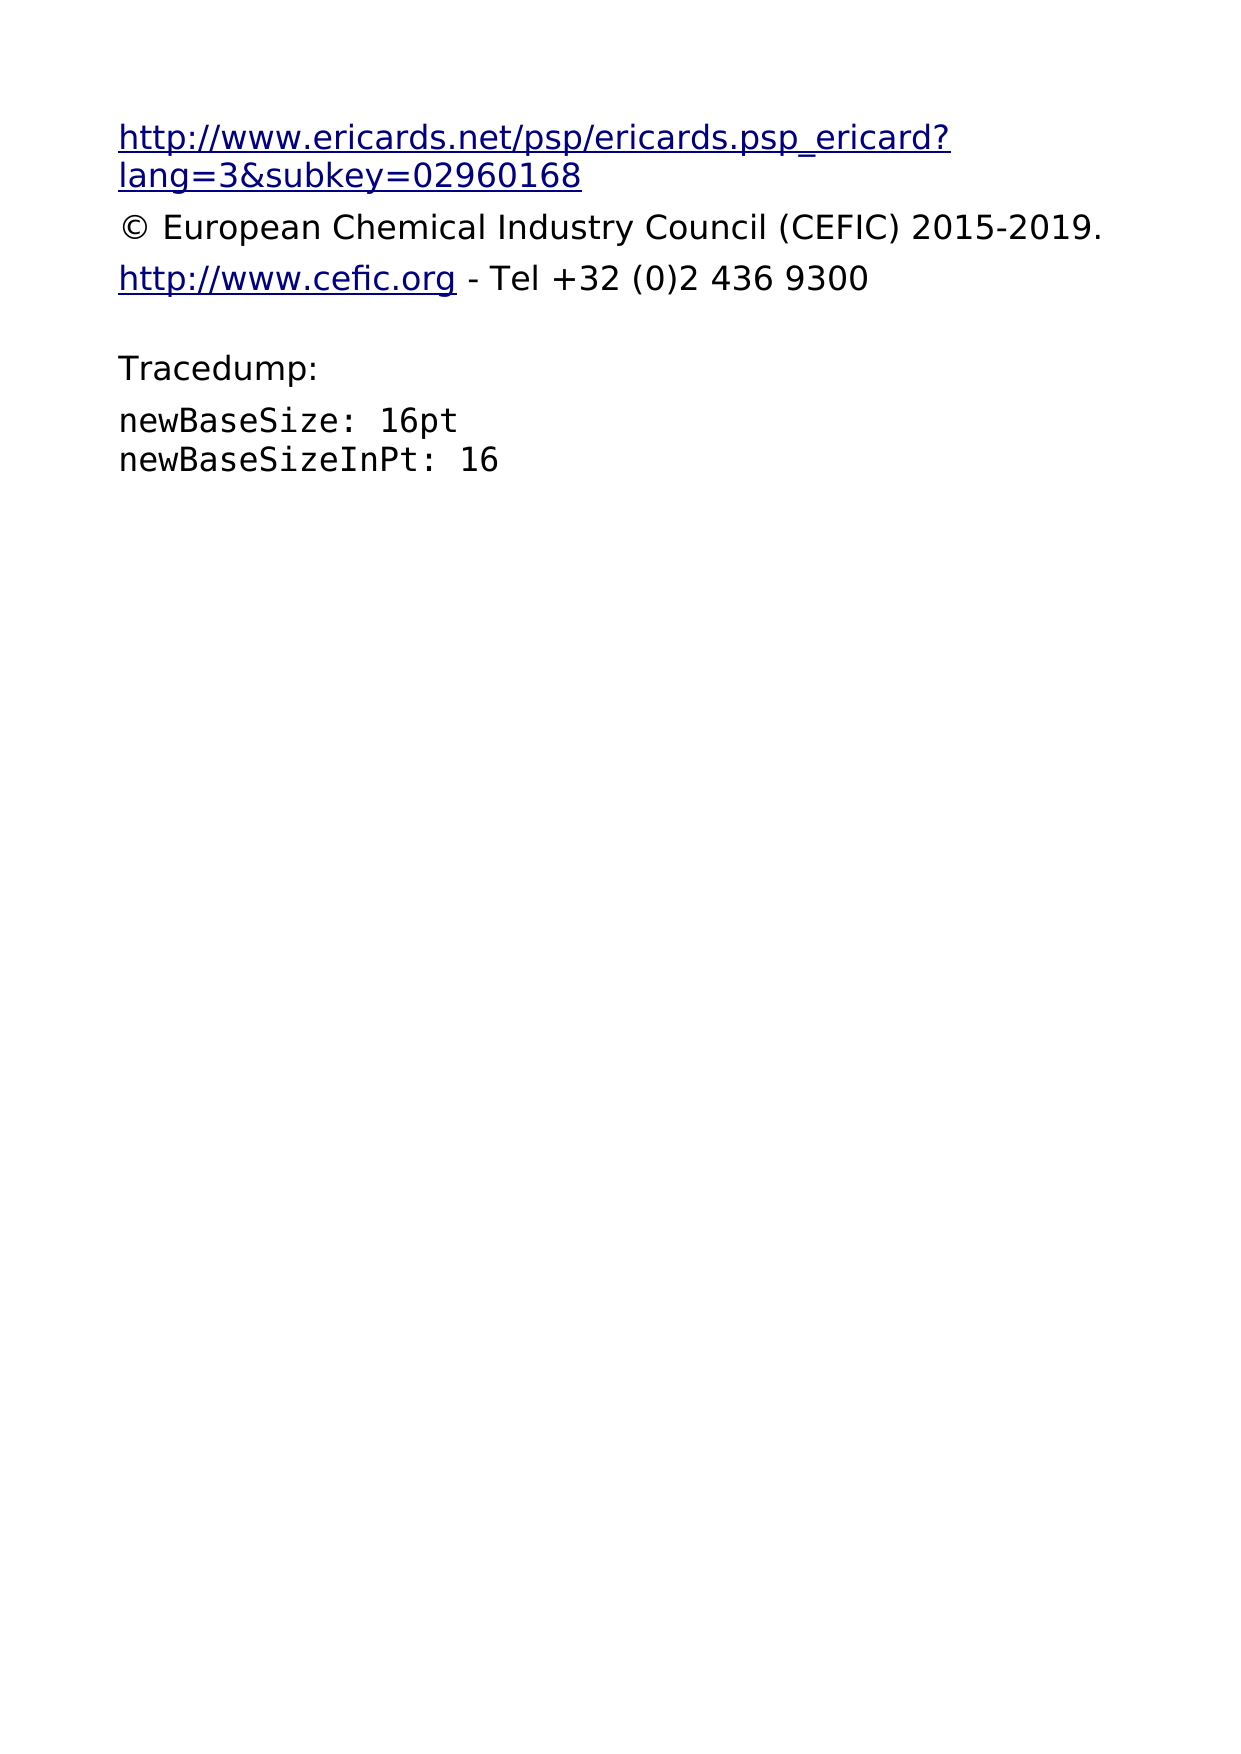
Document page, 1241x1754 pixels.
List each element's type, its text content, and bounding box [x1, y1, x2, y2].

text http://www.cefic.org - Tel +32 (0)2 436 9300 [118, 260, 1122, 298]
text newBaseSize: 16pt newBaseSizeInPt: 16 [118, 401, 1122, 479]
text http://www.ericards.net/psp/ericards.psp_ericard?lang=3&subkey=02960168 [118, 118, 1122, 196]
text Tracedump: [118, 311, 1122, 389]
text © European Chemical Industry Council (CEFIC) 2015-2019. [118, 208, 1122, 247]
